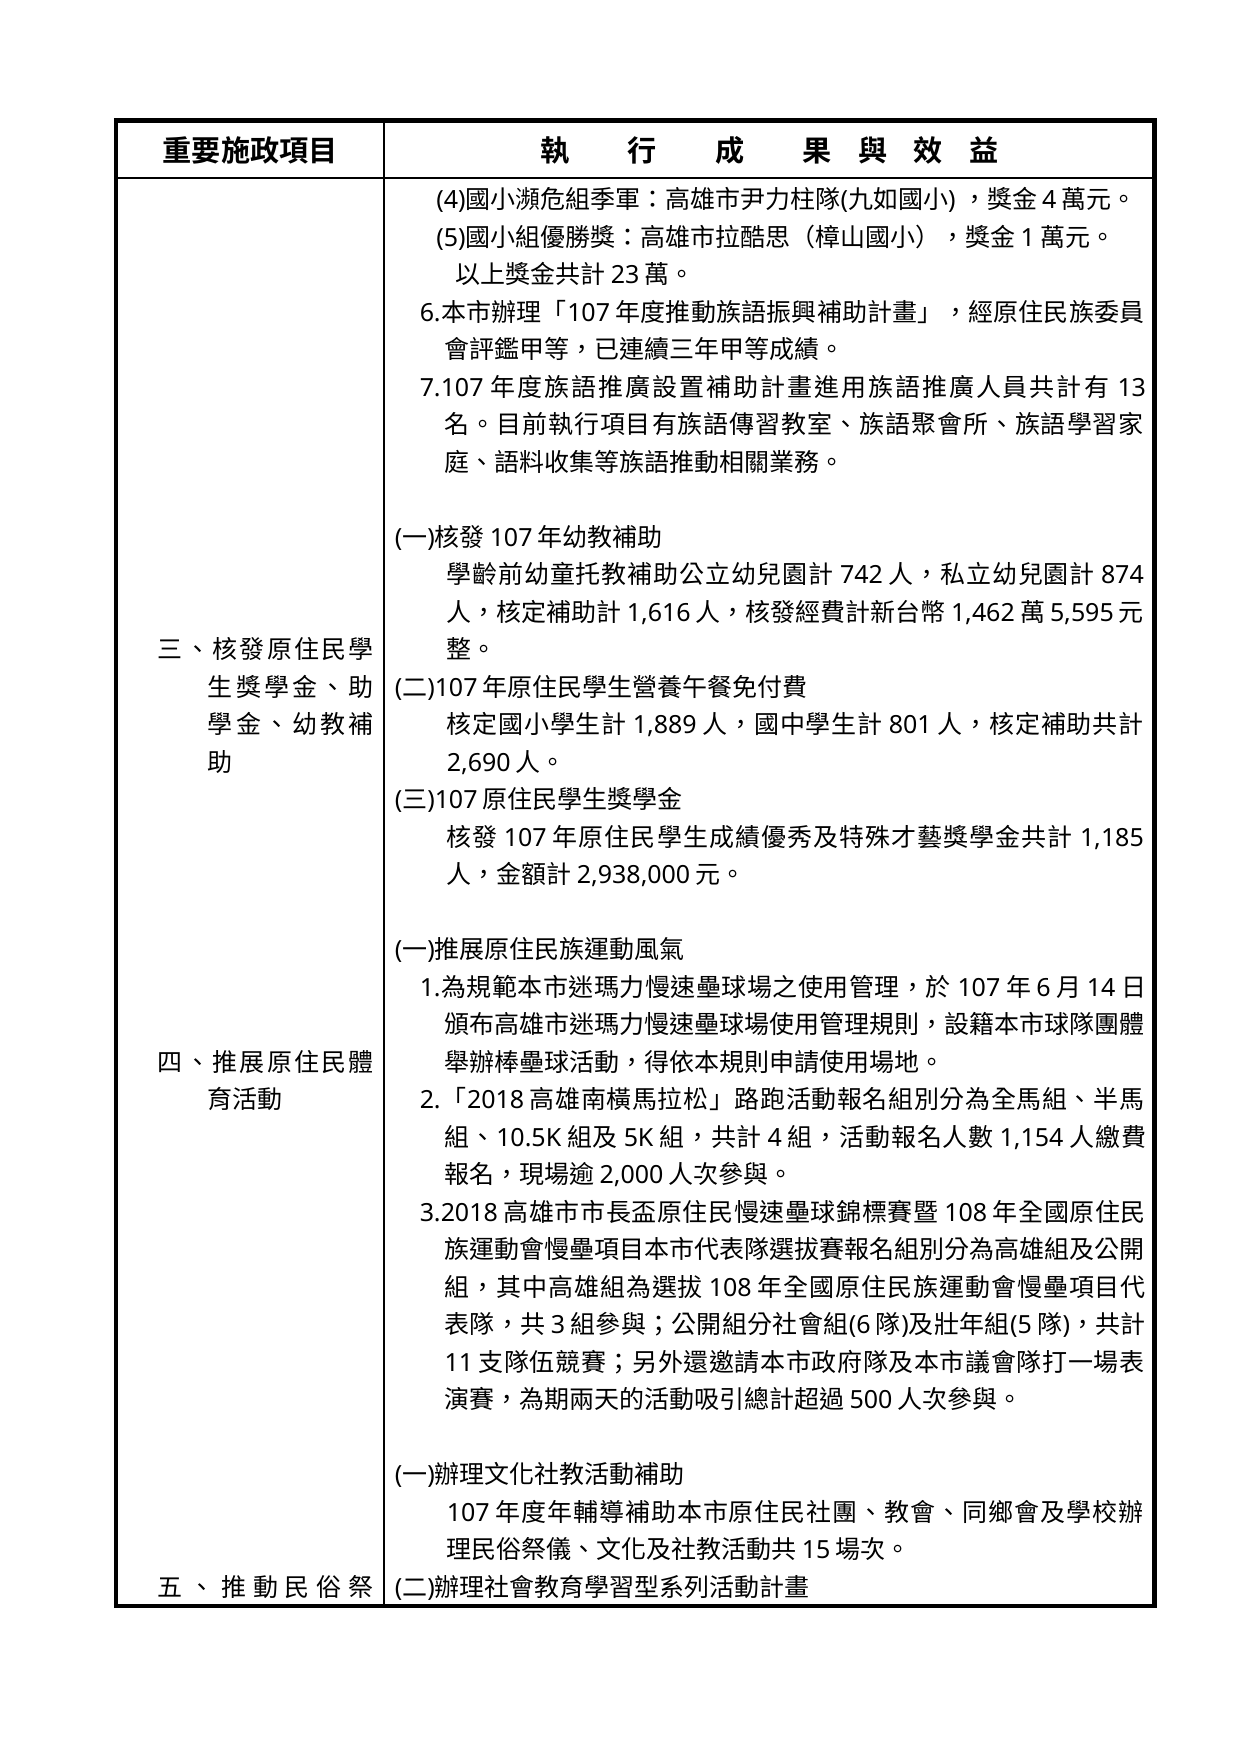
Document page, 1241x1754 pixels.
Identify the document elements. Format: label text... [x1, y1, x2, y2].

table_cell (4)國小瀕危組季軍：高雄市尹力柱隊(九如國小) ，獎金4萬元。 (5)國小組優勝獎：高雄市拉酷思（樟山國小），獎金1萬元。 以上獎金共計23萬。 6.本市辦理「107年度推動族語振興補助計畫」，經原住民族委員會評鑑甲等，已連續三年甲等成績。 7.107年度族語推廣設置補助計畫進用族語推廣人員共計有13名。目前執行項目有族語傳習教室、族語聚會所、族語學習家庭、語料收集等族語推動相關業務。 (一)核發107年幼教補助 學齡前幼童托教補助公立幼兒園計742人，私立幼兒園計874人，核定補助計1,616人，核發經費計新台幣1,462萬5,595元整。 (二)107年原住民學生營養午餐免付費 核定國小學生計1,889人，國中學生計801人，核定補助共計2,690人。 (三)107原住民學生獎學金 核發107年原住民學生成績優秀及特殊才藝獎學金共計1,185人，金額計2,938,000元。 (一)推展原住民族運動風氣 1.為規範本市迷瑪力慢速壘球場之使用管理，於107年6月14日頒布高雄市迷瑪力慢速壘球場使用管理規則，設籍本市球隊團體舉辦棒壘球活動，得依本規則申請使用場地。 2.「2018高雄南橫馬拉松」路跑活動報名組別分為全馬組、半馬組、10.5K組及5K組，共計4組，活動報名人數1,154人繳費報名，現場逾2,000人次參與。 3.2018高雄市市長盃原住民慢速壘球錦標賽暨108年全國原住民族運動會慢壘項目本市代表隊選拔賽報名組別分為高雄組及公開組，其中高雄組為選拔108年全國原住民族運動會慢壘項目代表隊，共3組參與；公開組分社會組(6隊)及壯年組(5隊)，共計11支隊伍競賽；另外還邀請本市政府隊及本市議會隊打一場表演賽，為期兩天的活動吸引總計超過500人次參與。 (一)辦理文化社教活動補助 107年度年輔導補助本市原住民社團、教會、同鄉會及學校辦理民俗祭儀、文化及社教活動共15場次。 (二)辦理社會教育學習型系列活動計畫 [385, 179, 1152, 1604]
table_header 重要施政項目 [118, 123, 383, 177]
table_cell 三、核發原住民學生獎學金、助學金、幼教補助 四、推展原住民體育活動 五、推動民俗祭 [118, 179, 383, 1604]
table_header 執 行 成 果 與 效 益 [385, 123, 1152, 177]
